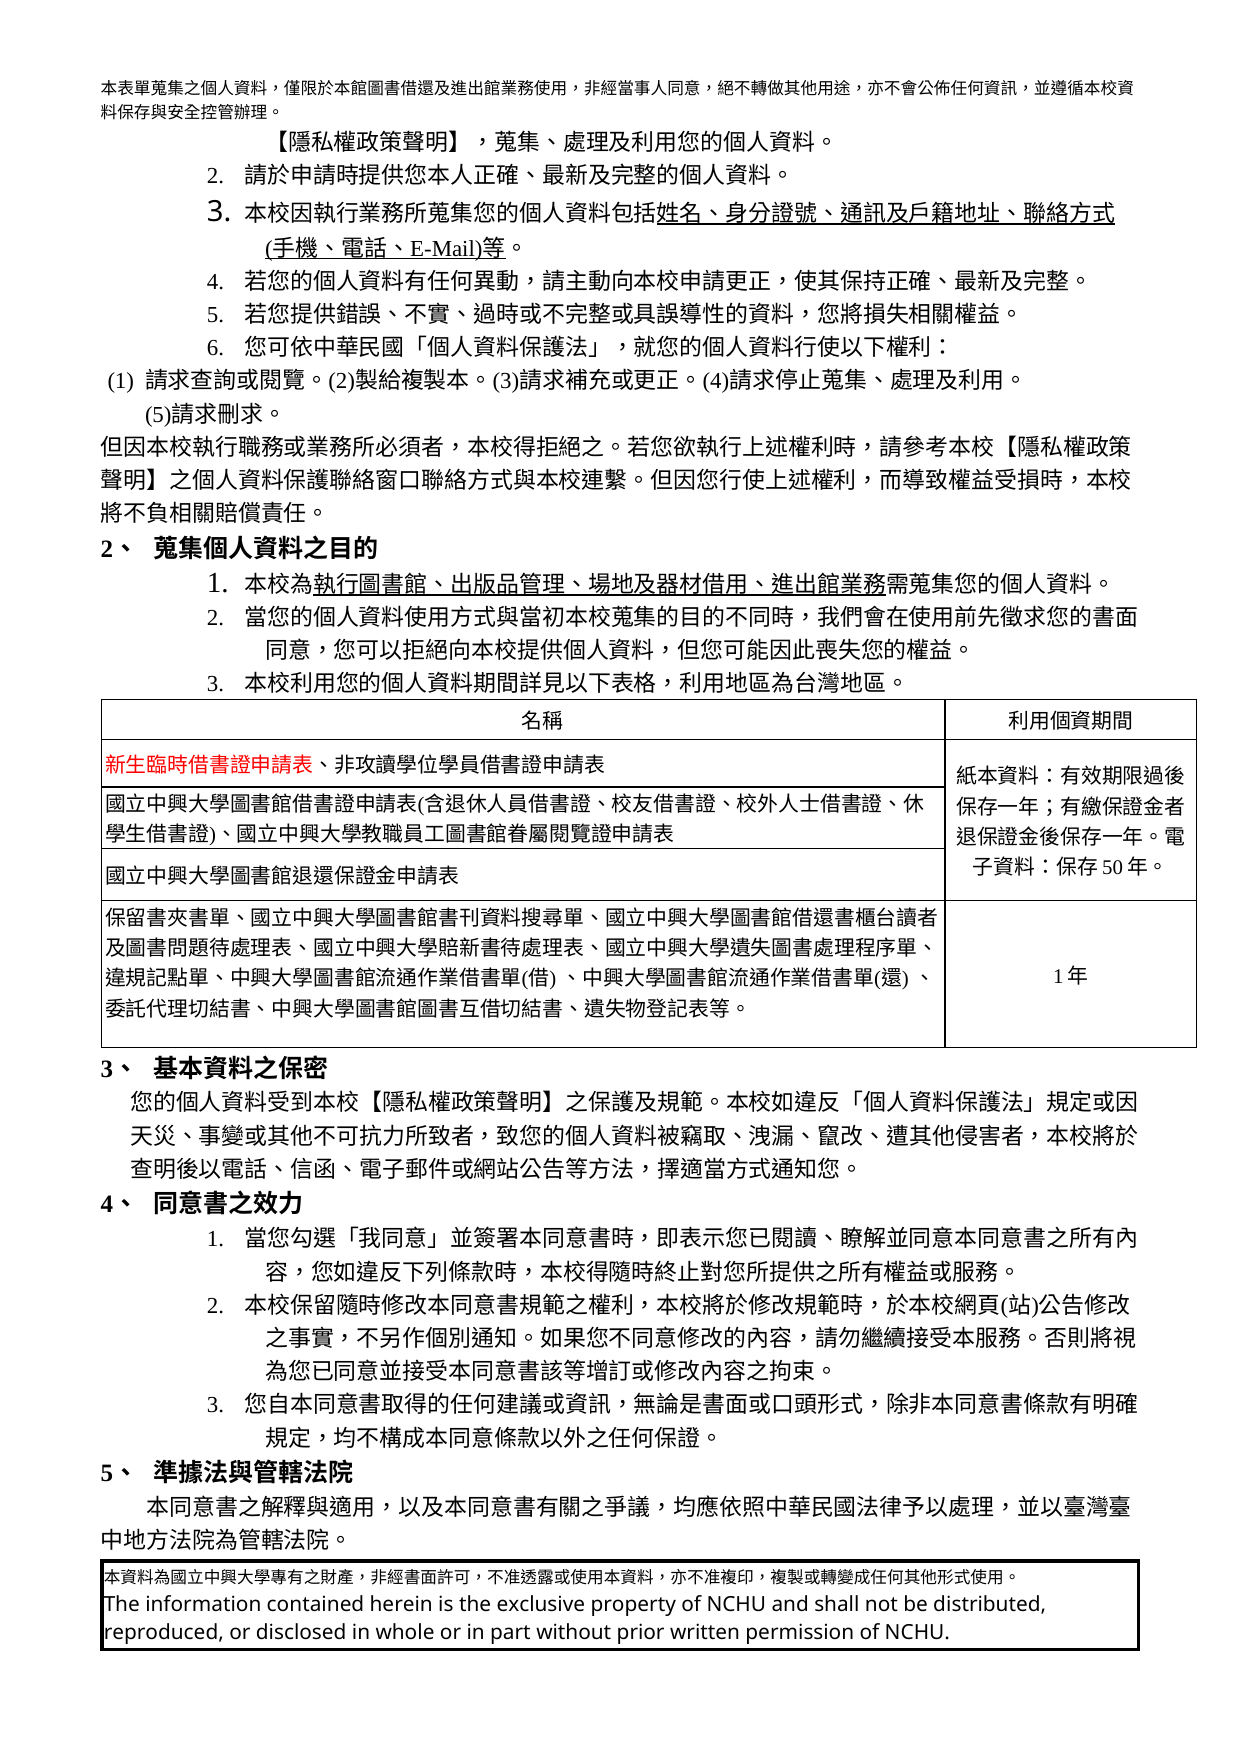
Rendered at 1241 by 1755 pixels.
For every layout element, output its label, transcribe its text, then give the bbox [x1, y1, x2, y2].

list 同意書之效力 [100, 1184, 1140, 1220]
list 本校利用您的個人資料期間詳見以下表格，利用地區為台灣地區。 [207, 665, 1140, 698]
text (5)請求刪求。 [145, 396, 1140, 429]
list 您可依中華民國「個人資料保護法」，就您的個人資料行使以下權利： [207, 329, 1140, 362]
list 準據法與管轄法院 [100, 1453, 1140, 1489]
list 本校為執行圖書館、出版品管理、場地及器材借用、進出館業務需蒐集您的個人資料。 [207, 565, 1140, 599]
list 若您的個人資料有任何異動，請主動向本校申請更正，使其保持正確、最新及完整。 [207, 263, 1140, 296]
list 請求查詢或閱覽。(2)製給複製本。(3)請求補充或更正。(4)請求停止蒐集、處理及利用。 [107, 362, 1140, 396]
list 蒐集個人資料之目的 [100, 528, 1140, 565]
list 【隱私權政策聲明】，蒐集、處理及利用您的個人資料。 [207, 123, 1140, 157]
table_header 名稱 [102, 700, 944, 739]
list 本校因執行業務所蒐集您的個人資料包括姓名、身分證號、通訊及戶籍地址、聯絡方式(手機、電話、E-Mail)等。 [207, 190, 1140, 263]
list 您自本同意書取得的任何建議或資訊，無論是書面或口頭形式，除非本同意書條款有明確規定，均不構成本同意條款以外之任何保證。 [207, 1386, 1140, 1453]
text 但因本校執行職務或業務所必須者，本校得拒絕之。若您欲執行上述權利時，請參考本校【隱私權政策聲明】之個人資料保護聯絡窗口聯絡方式與本校連繫。但因您行使上述權利，而導致權益受損時，本校將不負相關賠償責任。 [100, 429, 1140, 528]
text 本同意書之解釋與適用，以及本同意書有關之爭議，均應依照中華民國法律予以處理，並以臺灣臺中地方法院為管轄法院。 [100, 1489, 1140, 1556]
table_header 利用個資期間 [946, 700, 1196, 739]
list 基本資料之保密 [100, 1048, 1140, 1084]
table_cell 保留書夾書單、國立中興大學圖書館書刊資料搜尋單、國立中興大學圖書館借還書櫃台讀者及圖書問題待處理表、國立中興大學賠新書待處理表、國立中興大學遺失圖書處理程序單、違規記點單、中興大學圖書館流通作業借書單(借) 、中興大學圖書館流通作業借書單(還) 、委託代理切結書、中興大學圖書館圖書互借切結書、遺失物登記表等。 [102, 901, 944, 1047]
list 請於申請時提供您本人正確、最新及完整的個人資料。 [207, 157, 1140, 190]
table_cell 1年 [946, 901, 1196, 1047]
table_cell 紙本資料：有效期限過後保存一年；有繳保證金者退保證金後保存一年。電子資料：保存50年。 [946, 740, 1196, 900]
list 若您提供錯誤、不實、過時或不完整或具誤導性的資料，您將損失相關權益。 [207, 296, 1140, 329]
table_cell 新生臨時借書證申請表、非攻讀學位學員借書證申請表 [102, 740, 944, 786]
list 當您勾選「我同意」並簽署本同意書時，即表示您已閱讀、瞭解並同意本同意書之所有內容，您如違反下列條款時，本校得隨時終止對您所提供之所有權益或服務。 [207, 1220, 1140, 1287]
table_cell 國立中興大學圖書館退還保證金申請表 [102, 849, 944, 900]
list 本校保留隨時修改本同意書規範之權利，本校將於修改規範時，於本校網頁(站)公告修改之事實，不另作個別通知。如果您不同意修改的內容，請勿繼續接受本服務。否則將視為您已同意並接受本同意書該等增訂或修改內容之拘束。 [207, 1287, 1140, 1386]
list 當您的個人資料使用方式與當初本校蒐集的目的不同時，我們會在使用前先徵求您的書面同意，您可以拒絕向本校提供個人資料，但您可能因此喪失您的權益。 [207, 599, 1140, 665]
table_cell 國立中興大學圖書館借書證申請表(含退休人員借書證、校友借書證、校外人士借書證、休學生借書證)、國立中興大學教職員工圖書館眷屬閱覽證申請表 [102, 788, 944, 848]
text 您的個人資料受到本校【隱私權政策聲明】之保護及規範。本校如違反「個人資料保護法」規定或因天災、事變或其他不可抗力所致者，致您的個人資料被竊取、洩漏、竄改、遭其他侵害者，本校將於查明後以電話、信函、電子郵件或網站公告等方法，擇適當方式通知您。 [130, 1084, 1140, 1184]
